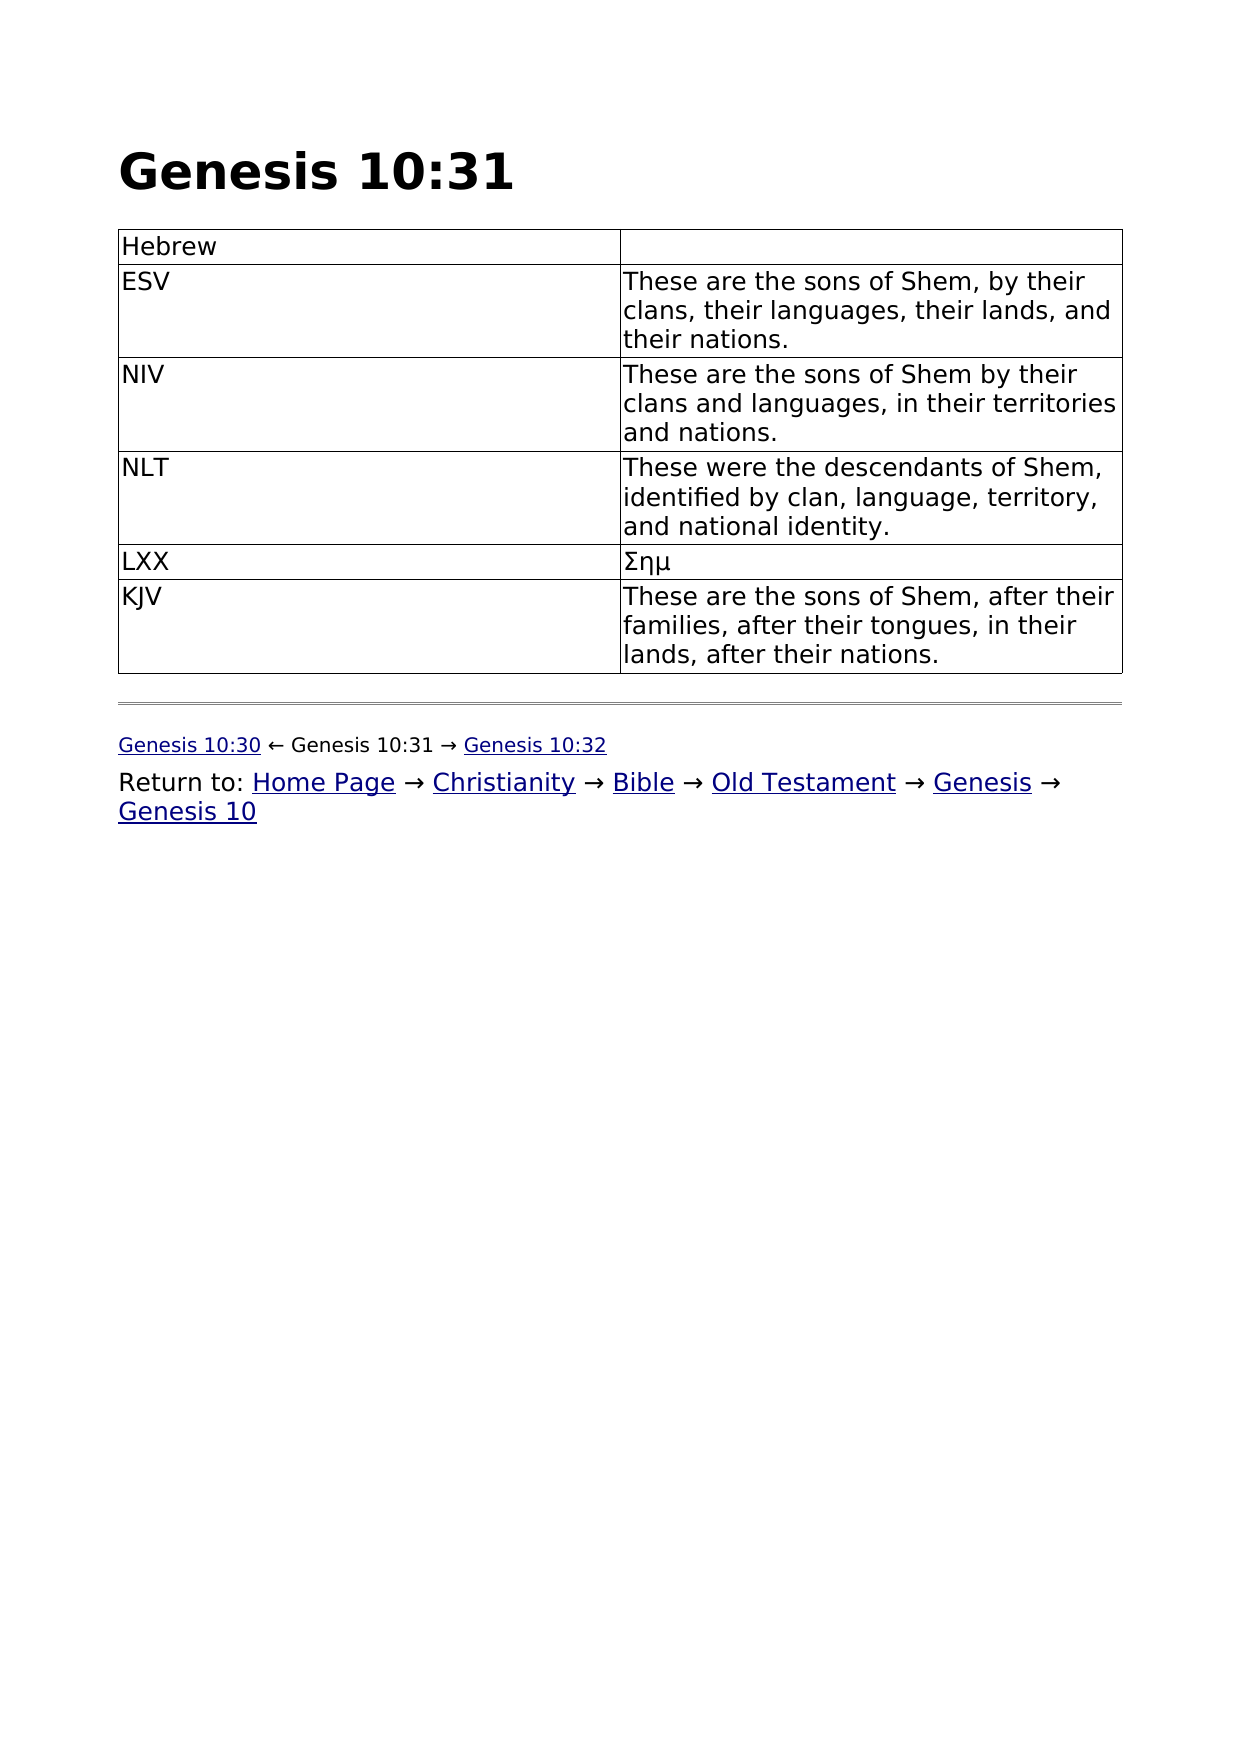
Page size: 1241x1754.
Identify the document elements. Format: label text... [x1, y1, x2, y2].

table_cell LXX [119, 545, 620, 579]
text Genesis 10:30 ← Genesis 10:31 → Genesis 10:32 [118, 734, 1122, 768]
table_cell KJV [119, 580, 620, 673]
table_cell These were the descendants of Shem, identified by clan, language, territory, and national identity. [621, 452, 1122, 544]
table_cell NIV [119, 358, 620, 451]
text Return to: Home Page → Christianity → Bible → Old Testament → Genesis → Genesis 10 [118, 768, 1122, 826]
table_cell NLT [119, 452, 620, 544]
table_cell These are the sons of Shem, by their clans, their languages, their lands, and their nations. [621, 265, 1122, 357]
table_header [621, 230, 1122, 264]
table_header Hebrew [119, 230, 620, 264]
table_cell These are the sons of Shem by their clans and languages, in their territories and nations. [621, 358, 1122, 451]
subtitle Genesis 10:31 [118, 143, 1122, 201]
table_cell ESV [119, 265, 620, 357]
table_cell These are the sons of Shem, after their families, after their tongues, in their lands, after their nations. [621, 580, 1122, 673]
table_cell Σημ [621, 545, 1122, 579]
